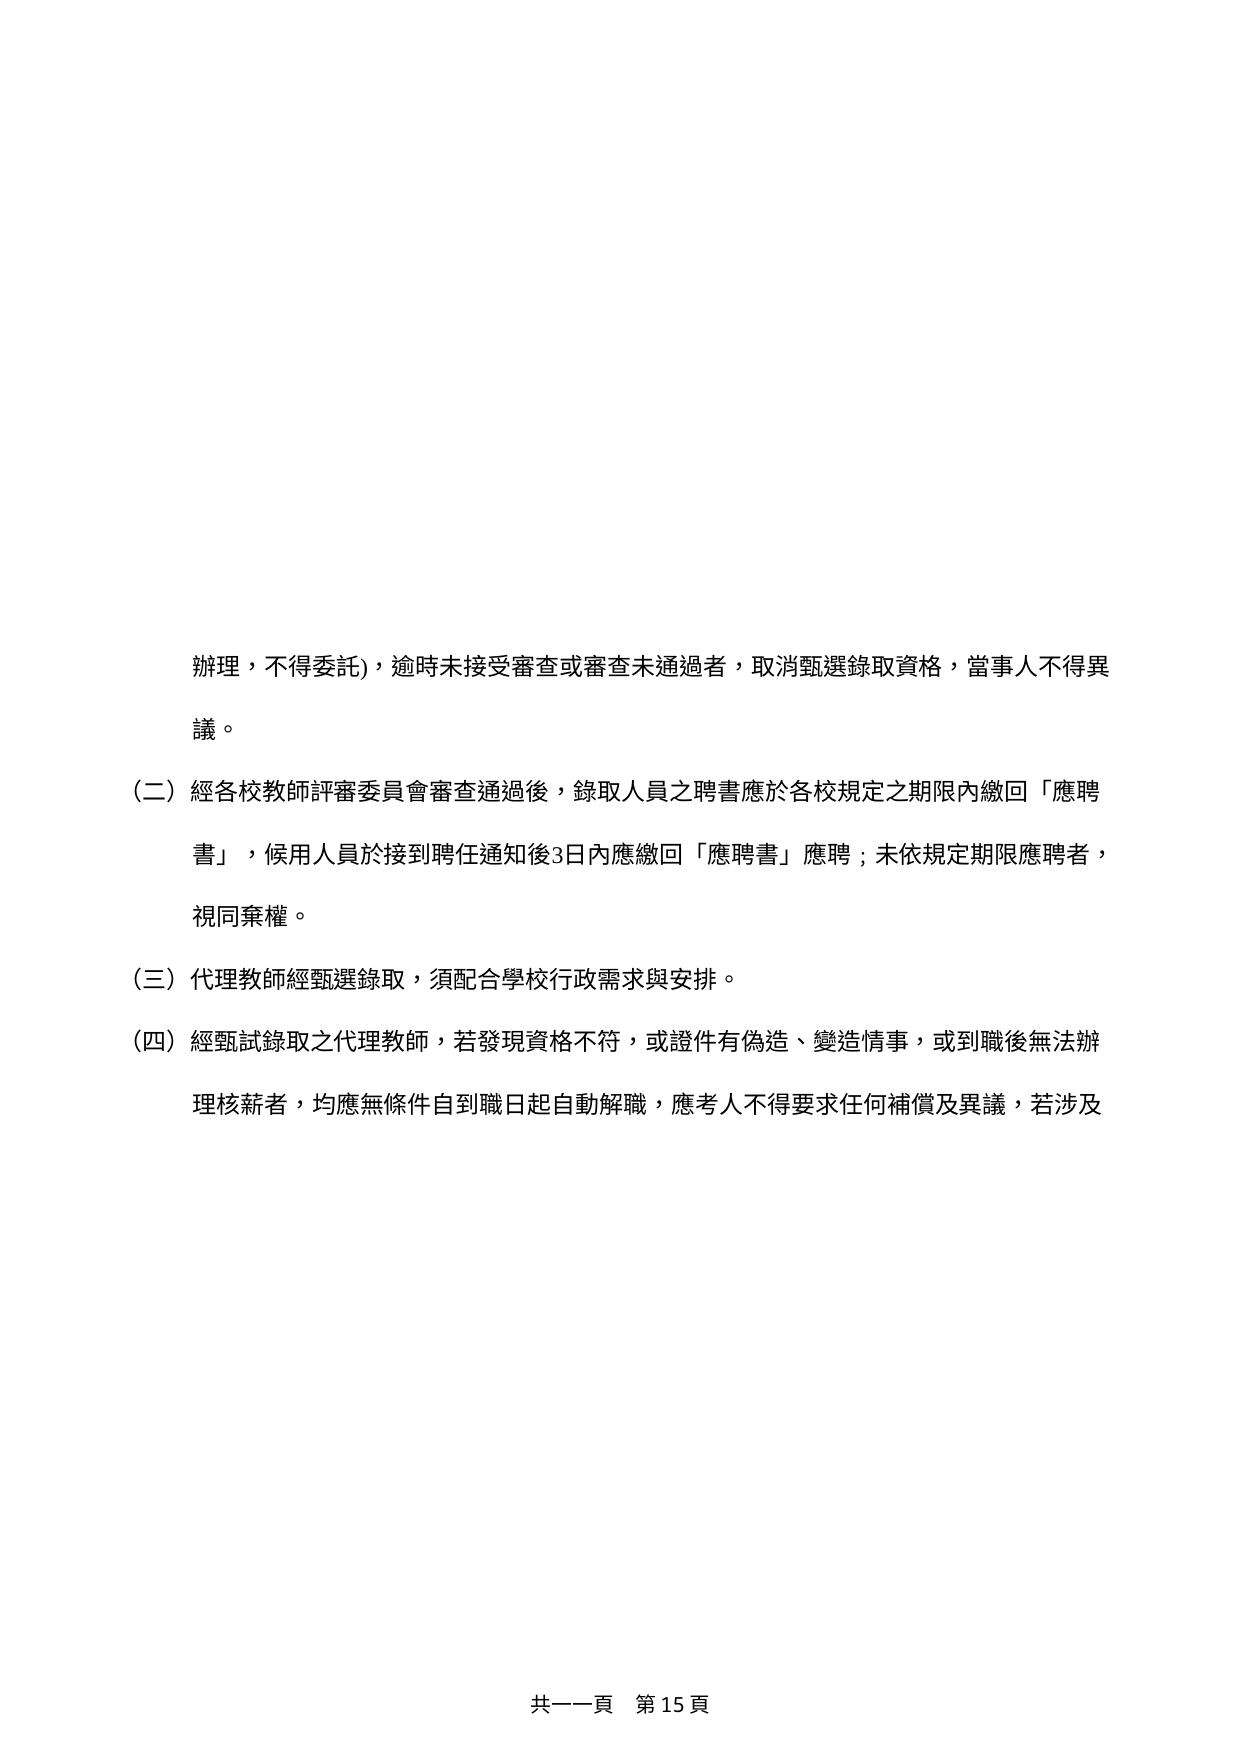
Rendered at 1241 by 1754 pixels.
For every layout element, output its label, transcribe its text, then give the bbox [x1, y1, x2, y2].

text 辦理，不得委託)，逾時未接受審查或審查未通過者，取消甄選錄取資格，當事人不得異議。 [118, 624, 1122, 749]
text （四）經甄試錄取之代理教師，若發現資格不符，或證件有偽造、變造情事，或到職後無法辦理核薪者，均應無條件自到職日起自動解職，應考人不得要求任何補償及異議，若涉及 [118, 999, 1122, 1124]
text （三）代理教師經甄選錄取，須配合學校行政需求與安排。 [118, 936, 1122, 999]
text （二）經各校教師評審委員會審查通過後，錄取人員之聘書應於各校規定之期限內繳回「應聘書」，候用人員於接到聘任通知後3日內應繳回「應聘書」應聘﹔未依規定期限應聘者，視同棄權。 [118, 749, 1122, 936]
